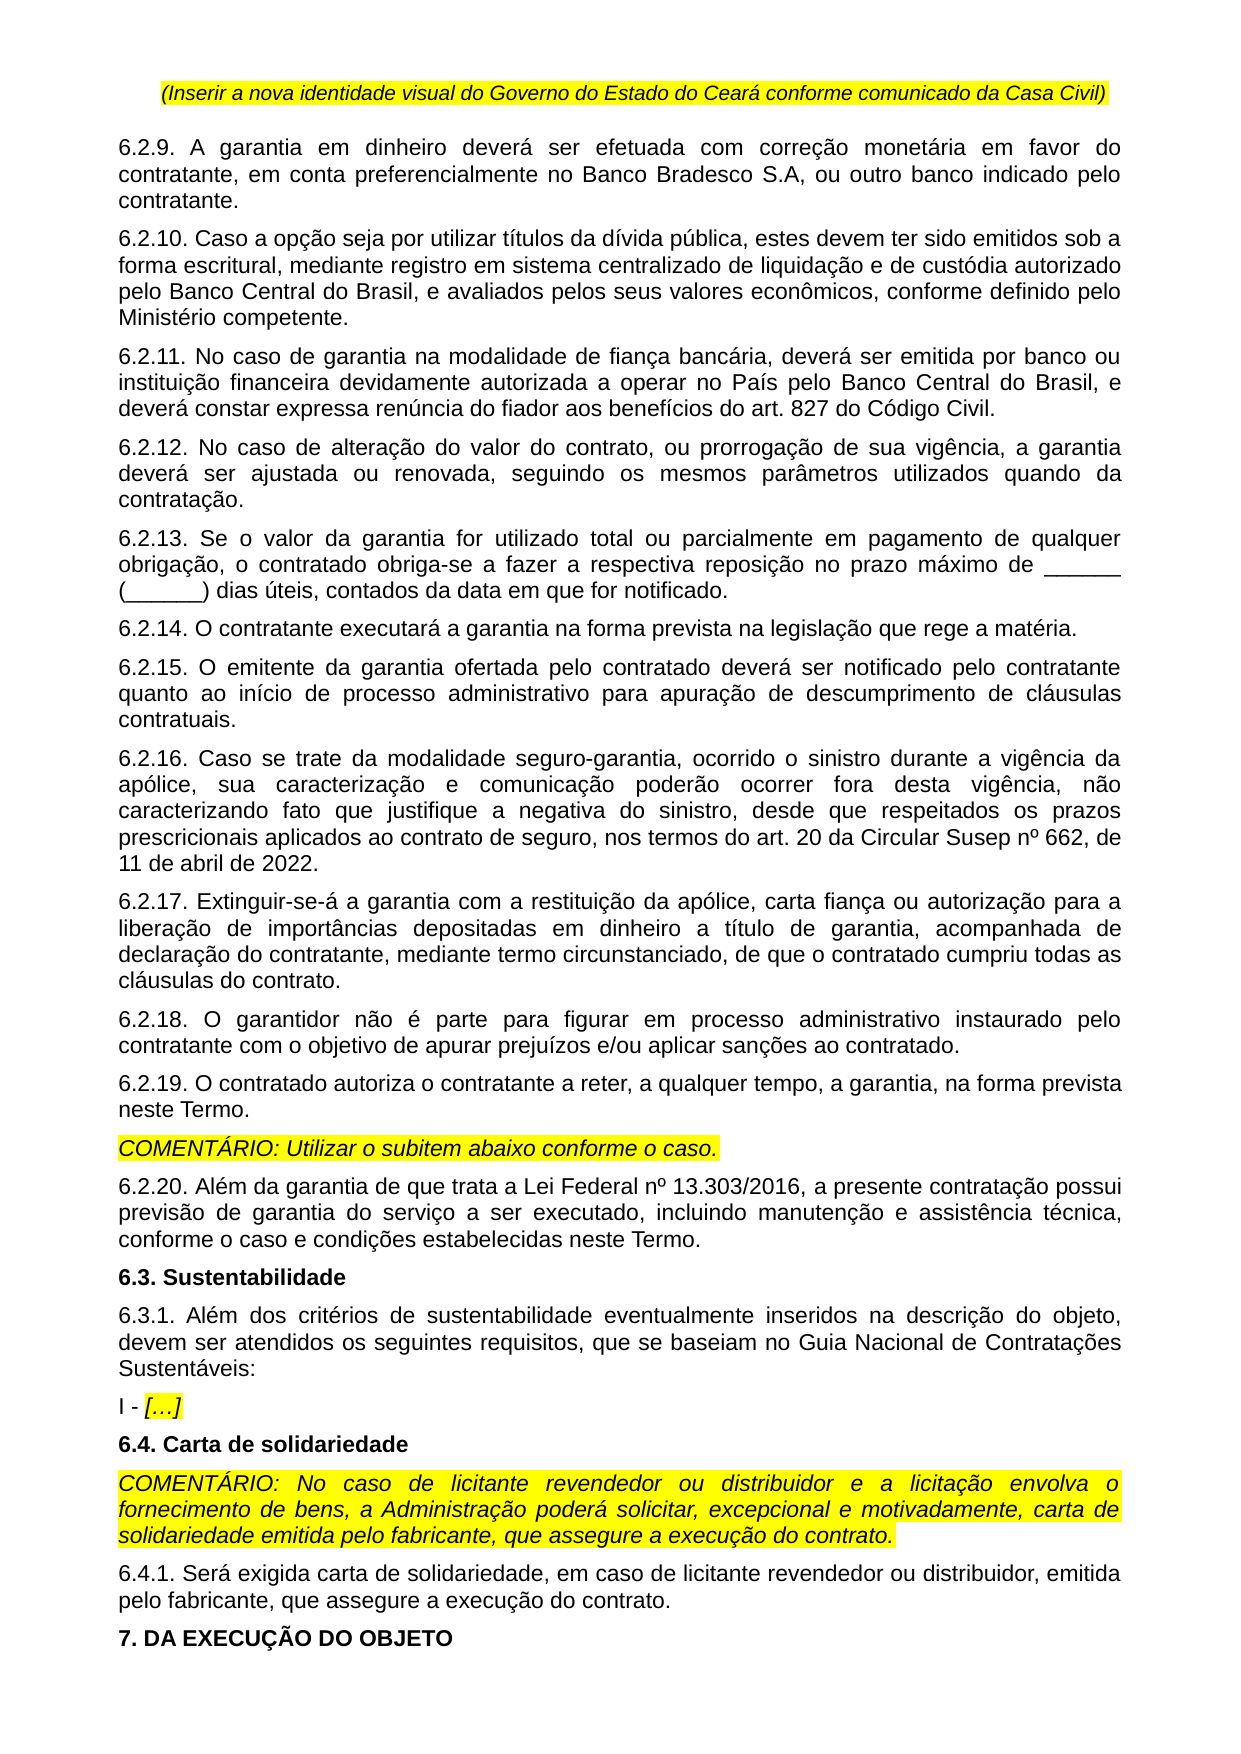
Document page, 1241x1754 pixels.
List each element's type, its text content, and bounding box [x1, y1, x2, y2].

text 6.4.1. Será exigida carta de solidariedade, em caso de licitante revendedor ou distribuidor, emitida pelo fabricante, que assegure a execução do contrato. [118, 1560, 1122, 1613]
text 6.2.13. Se o valor da garantia for utilizado total ou parcialmente em pagamento de qualquer obrigação, o contratado obriga-se a fazer a respectiva reposição no prazo máximo de ______ (______) dias úteis, contados da data em que for notificado. [118, 524, 1122, 603]
text 6.4. Carta de solidariedade [118, 1431, 1122, 1458]
text 6.2.12. No caso de alteração do valor do contrato, ou prorrogação de sua vigência, a garantia deverá ser ajustada ou renovada, seguindo os mesmos parâmetros utilizados quando da contratação. [118, 433, 1122, 513]
text 6.2.19. O contratado autoriza o contratante a reter, a qualquer tempo, a garantia, na forma prevista neste Termo. [118, 1070, 1122, 1123]
text 6.2.11. No caso de garantia na modalidade de fiança bancária, deverá ser emitida por banco ou instituição financeira devidamente autorizada a operar no País pelo Banco Central do Brasil, e deverá constar expressa renúncia do fiador aos benefícios do art. 827 do Código Civil. [118, 343, 1122, 422]
text 6.2.17. Extinguir-se-á a garantia com a restituição da apólice, carta fiança ou autorização para a liberação de importâncias depositadas em dinheiro a título de garantia, acompanhada de declaração do contratante, mediante termo circunstanciado, de que o contratado cumpriu todas as cláusulas do contrato. [118, 888, 1122, 994]
text 6.2.10. Caso a opção seja por utilizar títulos da dívida pública, estes devem ter sido emitidos sob a forma escritural, mediante registro em sistema centralizado de liquidação e de custódia autorizado pelo Banco Central do Brasil, e avaliados pelos seus valores econômicos, conforme definido pelo Ministério competente. [118, 225, 1122, 331]
text I - […] [118, 1393, 1122, 1419]
text 6.2.16. Caso se trate da modalidade seguro-garantia, ocorrido o sinistro durante a vigência da apólice, sua caracterização e comunicação poderão ocorrer fora desta vigência, não caracterizando fato que justifique a negativa do sinistro, desde que respeitados os prazos prescricionais aplicados ao contrato de seguro, nos termos do art. 20 da Circular Susep nº 662, de 11 de abril de 2022. [118, 744, 1122, 876]
text 6.3. Sustentabilidade [118, 1264, 1122, 1290]
text COMENTÁRIO: No caso de licitante revendedor ou distribuidor e a licitação envolva o fornecimento de bens, a Administração poderá solicitar, excepcional e motivadamente, carta de solidariedade emitida pelo fabricante, que assegure a execução do contrato. [118, 1469, 1122, 1548]
text 6.2.15. O emitente da garantia ofertada pelo contratado deverá ser notificado pelo contratante quanto ao início de processo administrativo para apuração de descumprimento de cláusulas contratuais. [118, 654, 1122, 733]
text 6.3.1. Além dos critérios de sustentabilidade eventualmente inseridos na descrição do objeto, devem ser atendidos os seguintes requisitos, que se baseiam no Guia Nacional de Contratações Sustentáveis: [118, 1302, 1122, 1381]
text 6.2.14. O contratante executará a garantia na forma prevista na legislação que rege a matéria. [118, 615, 1122, 642]
text COMENTÁRIO: Utilizar o subitem abaixo conforme o caso. [118, 1135, 1122, 1161]
text 6.2.18. O garantidor não é parte para figurar em processo administrativo instaurado pelo contratante com o objetivo de apurar prejuízos e/ou aplicar sanções ao contratado. [118, 1006, 1122, 1058]
text 6.2.20. Além da garantia de que trata a Lei Federal nº 13.303/2016, a presente contratação possui previsão de garantia do serviço a ser executado, incluindo manutenção e assistência técnica, conforme o caso e condições estabelecidas neste Termo. [118, 1173, 1122, 1252]
text 6.2.9. A garantia em dinheiro deverá ser efetuada com correção monetária em favor do contratante, em conta preferencialmente no Banco Bradesco S.A, ou outro banco indicado pelo contratante. [118, 134, 1122, 213]
text 7. DA EXECUÇÃO DO OBJETO [118, 1625, 1122, 1651]
